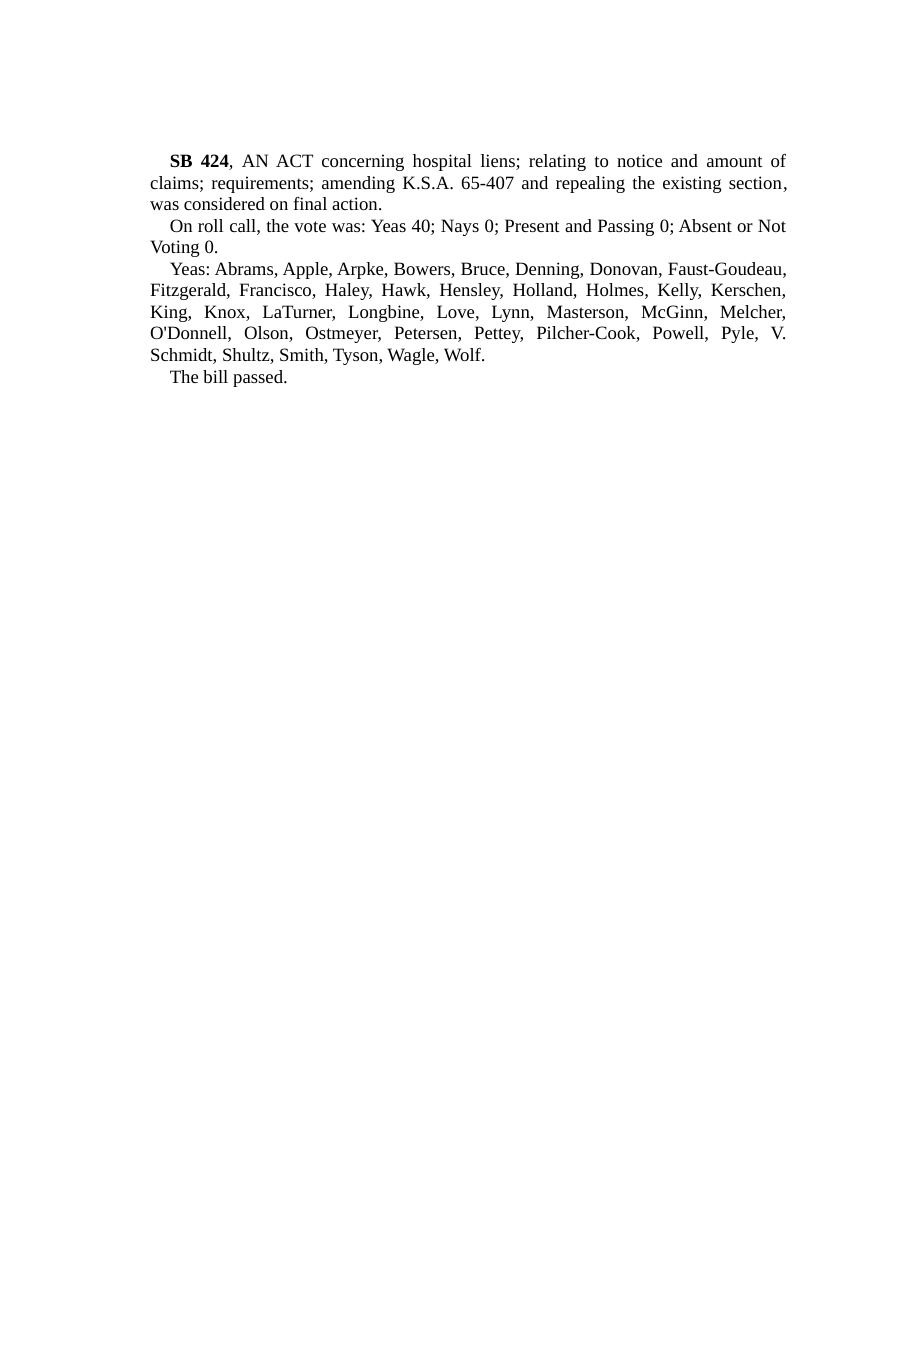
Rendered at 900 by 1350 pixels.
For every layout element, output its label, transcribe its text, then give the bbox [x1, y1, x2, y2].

text SB 424, AN ACT concerning hospital liens; relating to notice and amount of claims; requirements; amending K.S.A. 65-407 and repealing the existing section, was considered on final action. [150, 150, 787, 215]
text Yeas: Abrams, Apple, Arpke, Bowers, Bruce, Denning, Donovan, Faust-Goudeau, Fitzgerald, Francisco, Haley, Hawk, Hensley, Holland, Holmes, Kelly, Kerschen, King, Knox, LaTurner, Longbine, Love, Lynn, Masterson, McGinn, Melcher, O'Donnell, Olson, Ostmeyer, Petersen, Pettey, Pilcher-Cook, Powell, Pyle, V. Schmidt, Shultz, Smith, Tyson, Wagle, Wolf. [150, 258, 787, 366]
text The bill passed. [150, 366, 787, 387]
text On roll call, the vote was: Yeas 40; Nays 0; Present and Passing 0; Absent or Not Voting 0. [150, 215, 787, 258]
